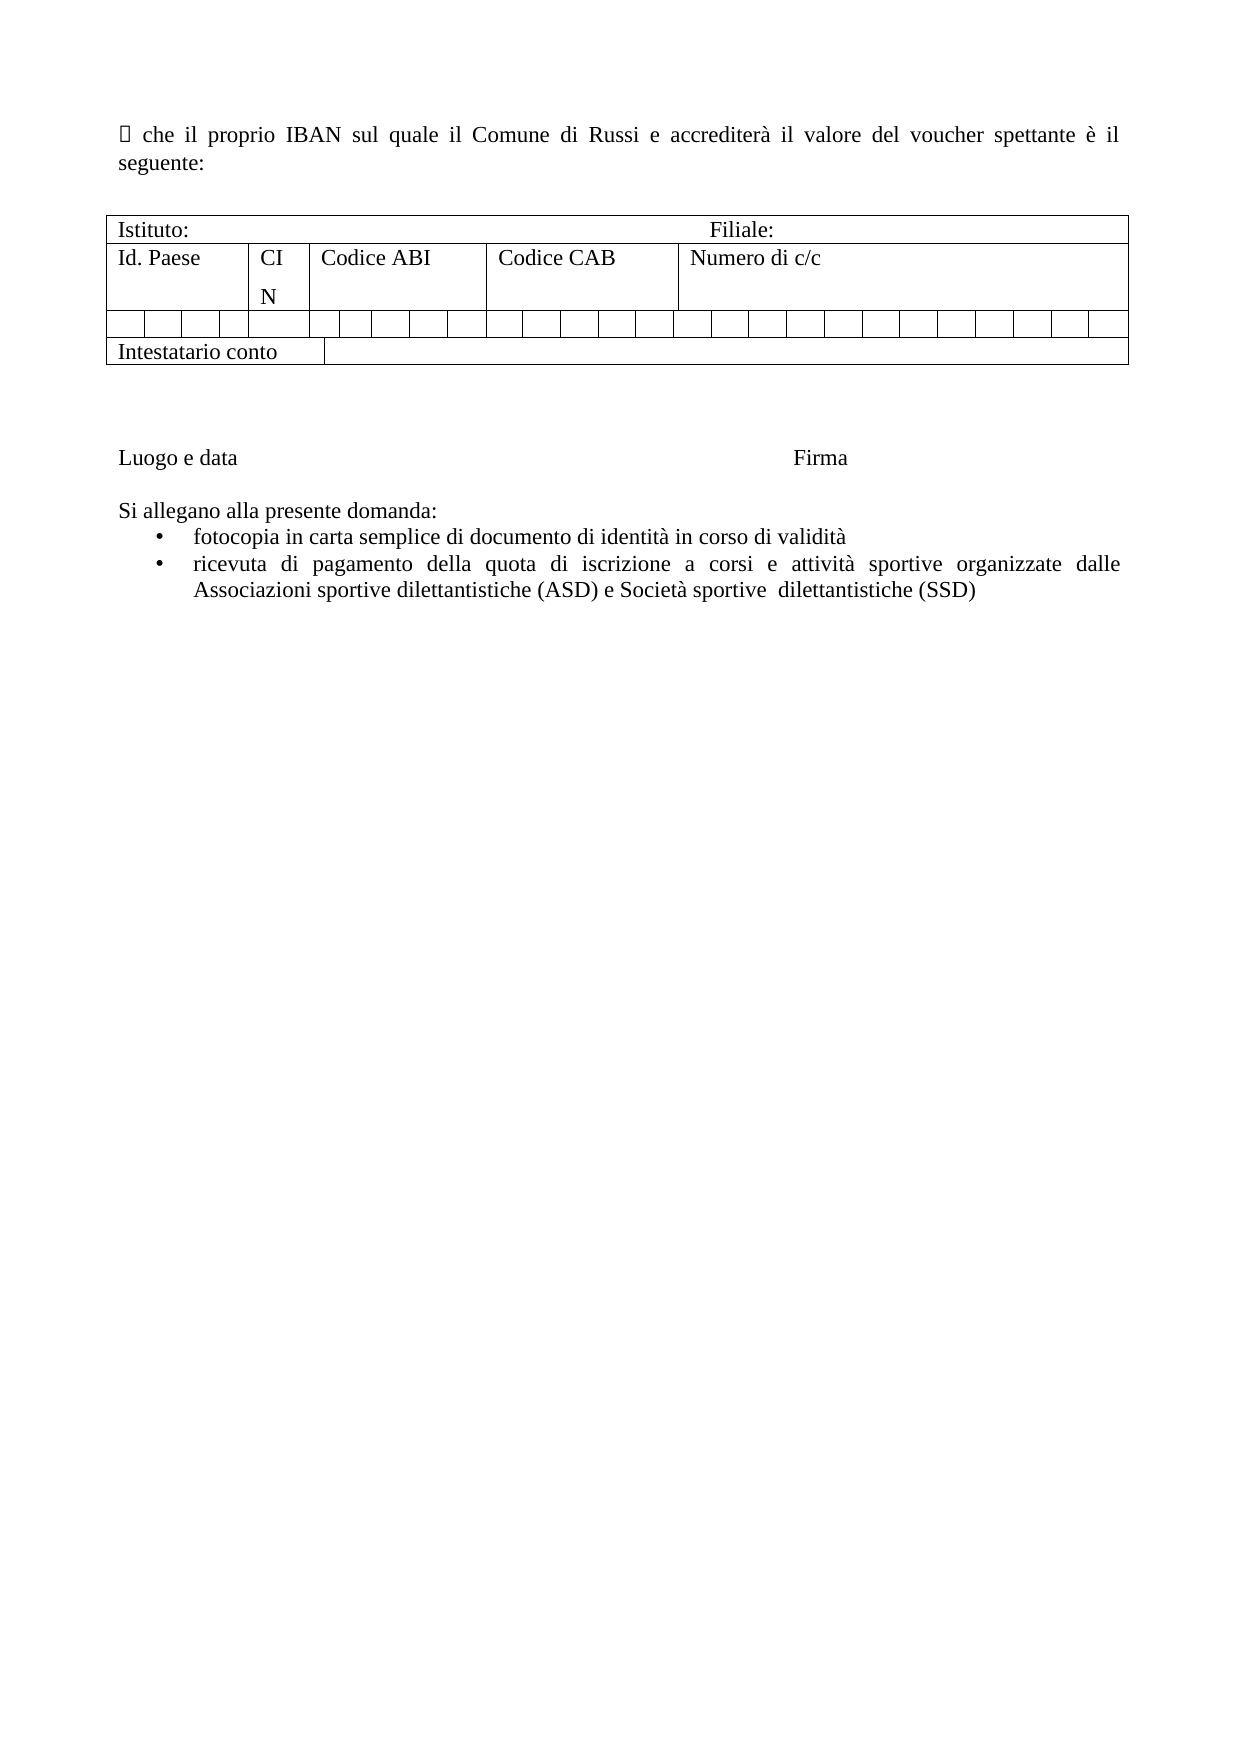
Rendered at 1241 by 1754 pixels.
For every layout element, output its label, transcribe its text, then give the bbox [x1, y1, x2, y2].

table_cell [182, 311, 219, 337]
table_cell [599, 311, 635, 337]
table_cell [900, 311, 937, 337]
table_cell CIN [249, 244, 309, 309]
table_cell [220, 311, 248, 337]
table_cell [1052, 311, 1088, 337]
table_header Istituto: Filiale: [107, 216, 1128, 243]
text  che il proprio IBAN sul quale il Comune di Russi e accrediterà il valore del voucher spettante è il seguente: [118, 118, 1122, 176]
table_cell [938, 311, 975, 337]
table_cell [1089, 311, 1128, 337]
list ricevuta di pagamento della quota di iscrizione a corsi e attività sportive organizzate dalle Associazioni sportive dilettantistiche (ASD) e Società sportive dilettantistiche (SSD) [156, 550, 1122, 602]
table_cell [863, 311, 899, 337]
table_cell [523, 311, 560, 337]
text Si allegano alla presente domanda: [118, 497, 1122, 523]
table_cell Intestatario conto [107, 338, 324, 364]
list fotocopia in carta semplice di documento di identità in corso di validità [156, 523, 1122, 550]
table_cell Id. Paese [107, 244, 248, 309]
table_cell [749, 311, 786, 337]
table_cell Codice CAB [487, 244, 678, 309]
table_cell [787, 311, 824, 337]
table_cell [712, 311, 748, 337]
table_cell [410, 311, 447, 337]
table_cell Codice ABI [310, 244, 486, 309]
table_cell [310, 311, 339, 337]
table_cell [145, 311, 181, 337]
table_cell [825, 311, 862, 337]
text Luogo e data Firma [118, 444, 1122, 471]
table_cell [487, 311, 522, 337]
table_cell [976, 311, 1013, 337]
table_cell Numero di c/c [679, 244, 1128, 309]
table_cell [674, 311, 711, 337]
table_cell [107, 311, 144, 337]
table_cell [249, 311, 309, 337]
table_cell [340, 311, 371, 337]
table_cell [561, 311, 598, 337]
table_cell [325, 338, 1128, 364]
table_cell [448, 311, 486, 337]
table_cell [1014, 311, 1051, 337]
table_cell [636, 311, 673, 337]
table_cell [372, 311, 409, 337]
